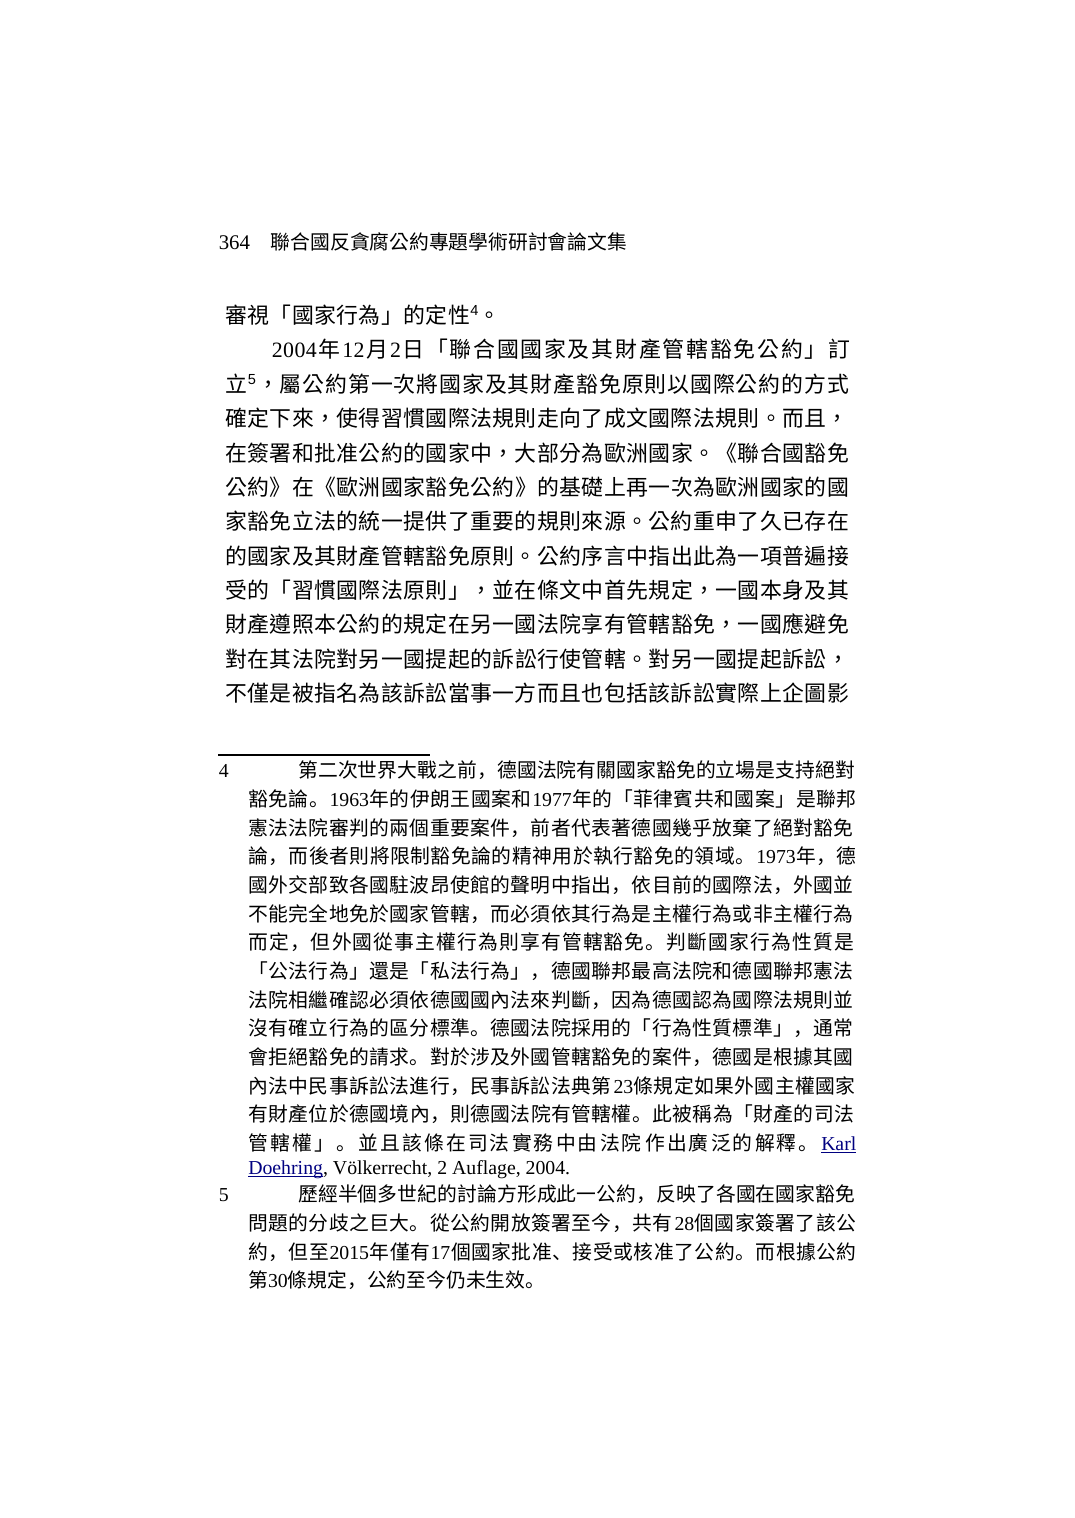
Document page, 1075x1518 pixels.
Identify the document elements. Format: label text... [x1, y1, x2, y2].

text 此點對突破在傳統國際法上國家主權豁免原則，具有重要之意義。國家豁免，又稱為「國家及其財產的管轄豁免」，係指一個國家及其財產不受其他國家管轄的權利。一般而言，國家豁免包括司法管轄豁免和執行豁免兩種。前者指不得將國家作為被告，不得將國家財產作為訴訟標的在外國法院起訴。後者指對國家所有的財產不能在別國法院採用訴訟保全措施和強制執行措施。國家及其財產豁免原則形成於19世紀。當時某國政府及其機關與他國自然人或法人之間的交往日益增多，出現了自然人或法人將外國政府告上法院的現象。國家及其財產豁免原則，即一國國家行為不受所在國法院管轄，其財產免受所在國法院扣押和強制執行的原則，就在這一背景下產生。這一原則的理論依據是主權相互平等。一般而言，國家豁免傳統之兩大理論為「絕對豁免論」和「相對豁免論」。絕對豁免論主張國家及其財產在其他國家應享有完全絕對的豁免，其重點在於審察國家的地位。限制豁免論主張將國家行為區分為主權行為和非主權行為，對於主權國家的非主權行為和用於該行為的財產不享有豁免權，故重點在於審視「國家行為」的定性。 [225, 295, 850, 330]
text 2004年12月2日「聯合國國家及其財產管轄豁免公約」訂 立，屬公約第一次將國家及其財產豁免原則以國際公約的方式確定下來，使得習慣國際法規則走向了成文國際法規則。而且，在簽署和批准公約的國家中，大部分為歐洲國家。《聯合國豁免公約》在《歐洲國家豁免公約》的基礎上再一次為歐洲國家的國家豁免立法的統一提供了重要的規則來源。公約重申了久已存在的國家及其財產管轄豁免原則。公約序言中指出此為一項普遍接受的「習慣國際法原則」，並在條文中首先規定，一國本身及其財產遵照本公約的規定在另一國法院享有管轄豁免，一國應避免對在其法院對另一國提起的訴訟行使管轄。對另一國提起訴訟，不僅是被指名為該訴訟當事一方而且也包括該訴訟實際上企圖影 [225, 330, 850, 708]
text 歷經半個多世紀的討論方形成此一公約，反映了各國在國家豁免問題的分歧之巨大。從公約開放簽署至今，共有28個國家簽署了該公約，但至2015年僅有17個國家批准、接受或核准了公約。而根據公約第30條規定，公約至今仍未生效。 [218, 1179, 856, 1293]
text 第二次世界大戰之前，德國法院有關國家豁免的立場是支持絕對豁免論。1963年的伊朗王國案和1977年的「菲律賓共和國案」是聯邦憲法法院審判的兩個重要案件，前者代表著德國幾乎放棄了絕對豁免論，而後者則將限制豁免論的精神用於執行豁免的領域。1973年，德國外交部致各國駐波昂使館的聲明中指出，依目前的國際法，外國並不能完全地免於國家管轄，而必須依其行為是主權行為或非主權行為而定，但外國從事主權行為則享有管轄豁免。判斷國家行為性質是「公法行為」還是「私法行為」，德國聯邦最高法院和德國聯邦憲法法院相繼確認必須依德國國內法來判斷，因為德國認為國際法規則並沒有確立行為的區分標準。德國法院採用的「行為性質標準」，通常會拒絕豁免的請求。對於涉及外國管轄豁免的案件，德國是根據其國內法中民事訴訟法進行，民事訴訟法典第23條規定如果外國主權國家有財產位於德國境內，則德國法院有管轄權。此被稱為「財產的司法管轄權」。並且該條在司法實務中由法院作出廣泛的解釋。Karl Doehring, Völkerrecht, 2 Auflage, 2004. [218, 755, 856, 1179]
